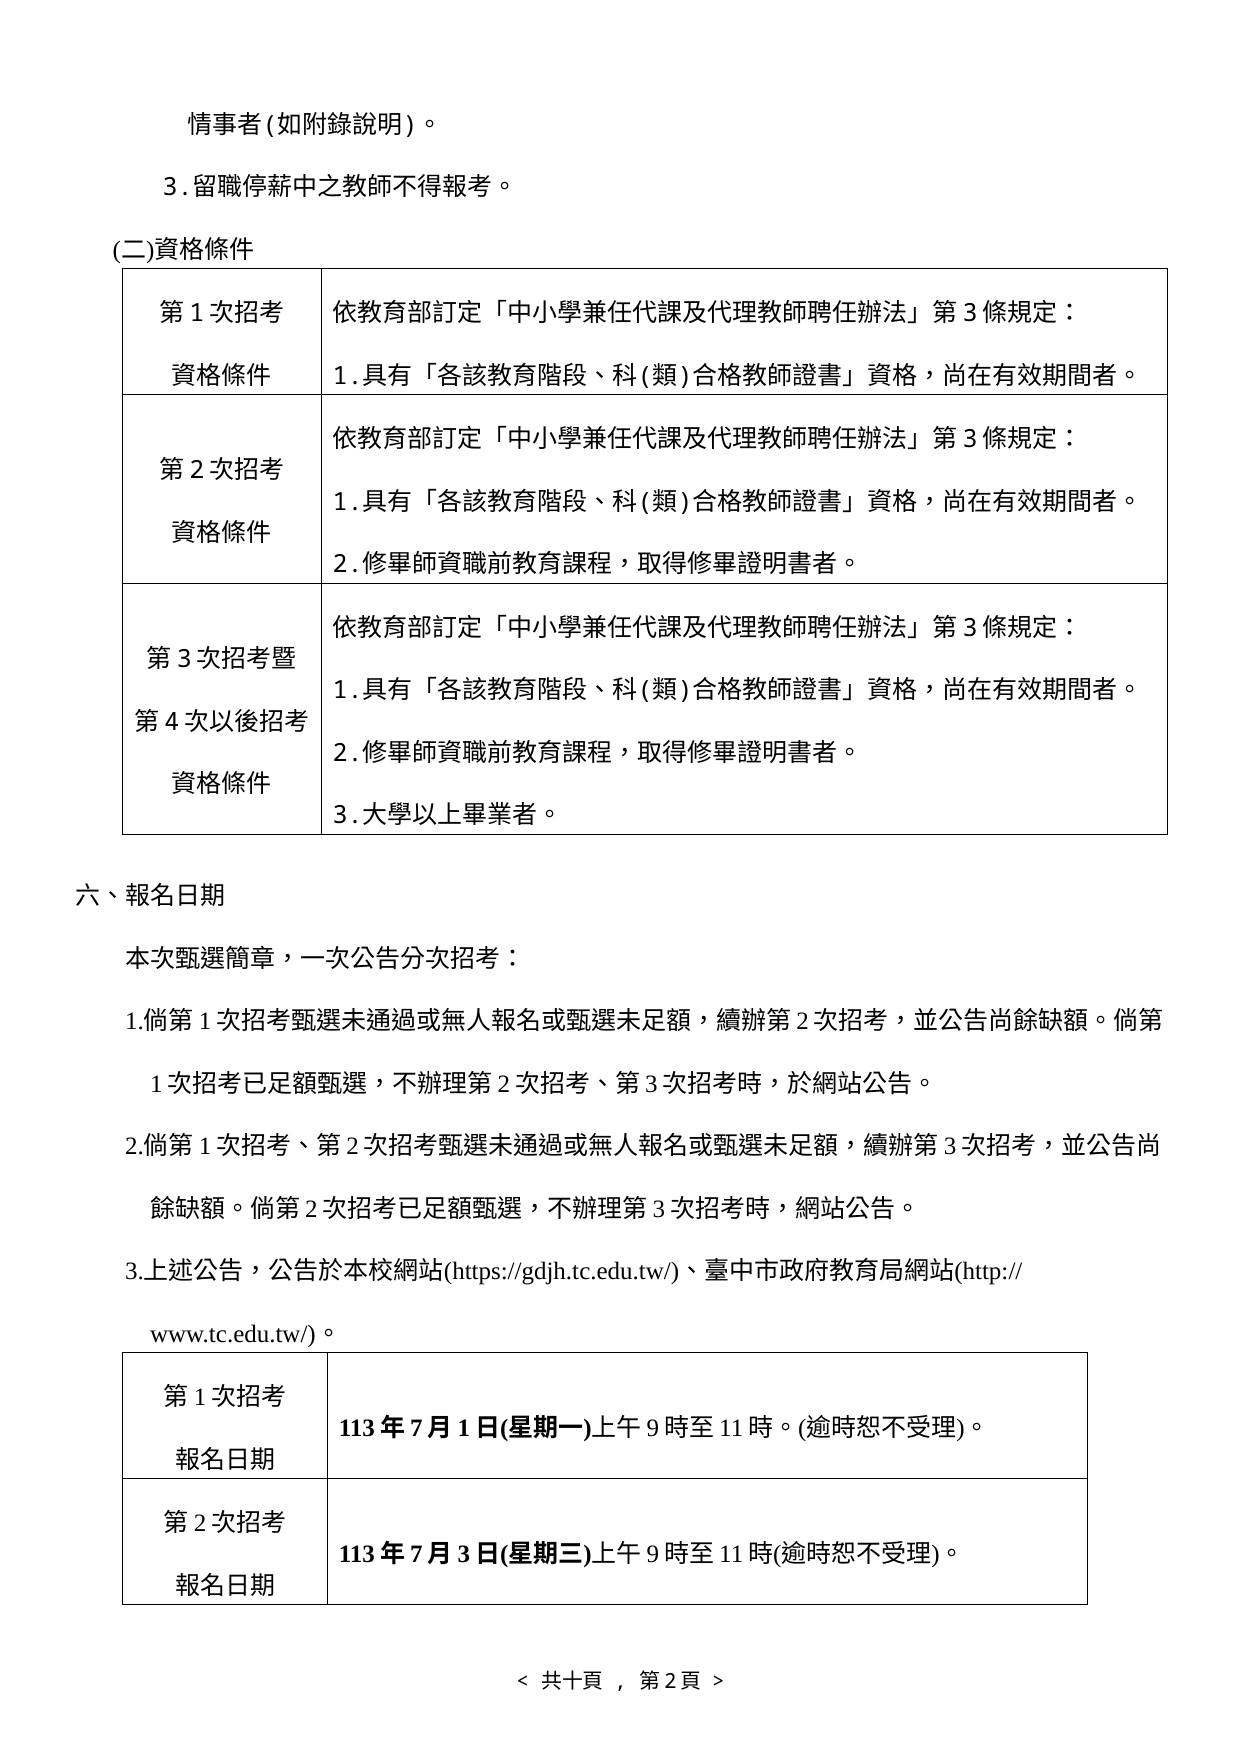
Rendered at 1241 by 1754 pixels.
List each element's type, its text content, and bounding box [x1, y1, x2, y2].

text 情事者(如附錄說明)。 [162, 81, 1165, 143]
table_cell 第2次招考 資格條件 [123, 395, 321, 583]
table_header 第1次招考 報名日期 [123, 1353, 327, 1478]
table_cell 第3次招考暨 第4次以後招考 資格條件 [123, 584, 321, 834]
text 2.倘第1次招考、第2次招考甄選未通過或無人報名或甄選未足額，續辦第3次招考，並公告尚餘缺額。倘第2次招考已足額甄選，不辦理第3次招考時，網站公告。 [125, 1102, 1165, 1227]
text 六、報名日期 本次甄選簡章，一次公告分次招考： [75, 852, 1165, 977]
text (二)資格條件 [112, 206, 1165, 268]
table_cell 依教育部訂定「中小學兼任代課及代理教師聘任辦法」第3條規定： 1.具有「各該教育階段、科(類)合格教師證書」資格，尚在有效期間者。 2.修畢師資職前教育課程，取得修畢證明書者。 [322, 395, 1167, 583]
table_cell 依教育部訂定「中小學兼任代課及代理教師聘任辦法」第3條規定： 1.具有「各該教育階段、科(類)合格教師證書」資格，尚在有效期間者。 2.修畢師資職前教育課程，取得修畢證明書者。 3.大學以上畢業者。 [322, 584, 1167, 834]
text 3.留職停薪中之教師不得報考。 [162, 143, 1165, 206]
table_header 第1次招考 資格條件 [123, 269, 321, 394]
text 1.倘第1次招考甄選未通過或無人報名或甄選未足額，續辦第2次招考，並公告尚餘缺額。倘第1次招考已足額甄選，不辦理第2次招考、第3次招考時，於網站公告。 [125, 977, 1165, 1102]
table_header 依教育部訂定「中小學兼任代課及代理教師聘任辦法」第3條規定： 1.具有「各該教育階段、科(類)合格教師證書」資格，尚在有效期間者。 [322, 269, 1167, 394]
table_cell 113年7月3日(星期三)上午9時至11時(逾時恕不受理)。 [328, 1479, 1087, 1604]
table_cell 第2次招考 報名日期 [123, 1479, 327, 1604]
text 3.上述公告，公告於本校網站(https://gdjh.tc.edu.tw/)、臺中市政府教育局網站(http://www.tc.edu.tw/)。 [125, 1227, 1165, 1352]
table_header 113年7月1日(星期一)上午9時至11時。(逾時恕不受理)。 [328, 1353, 1087, 1478]
